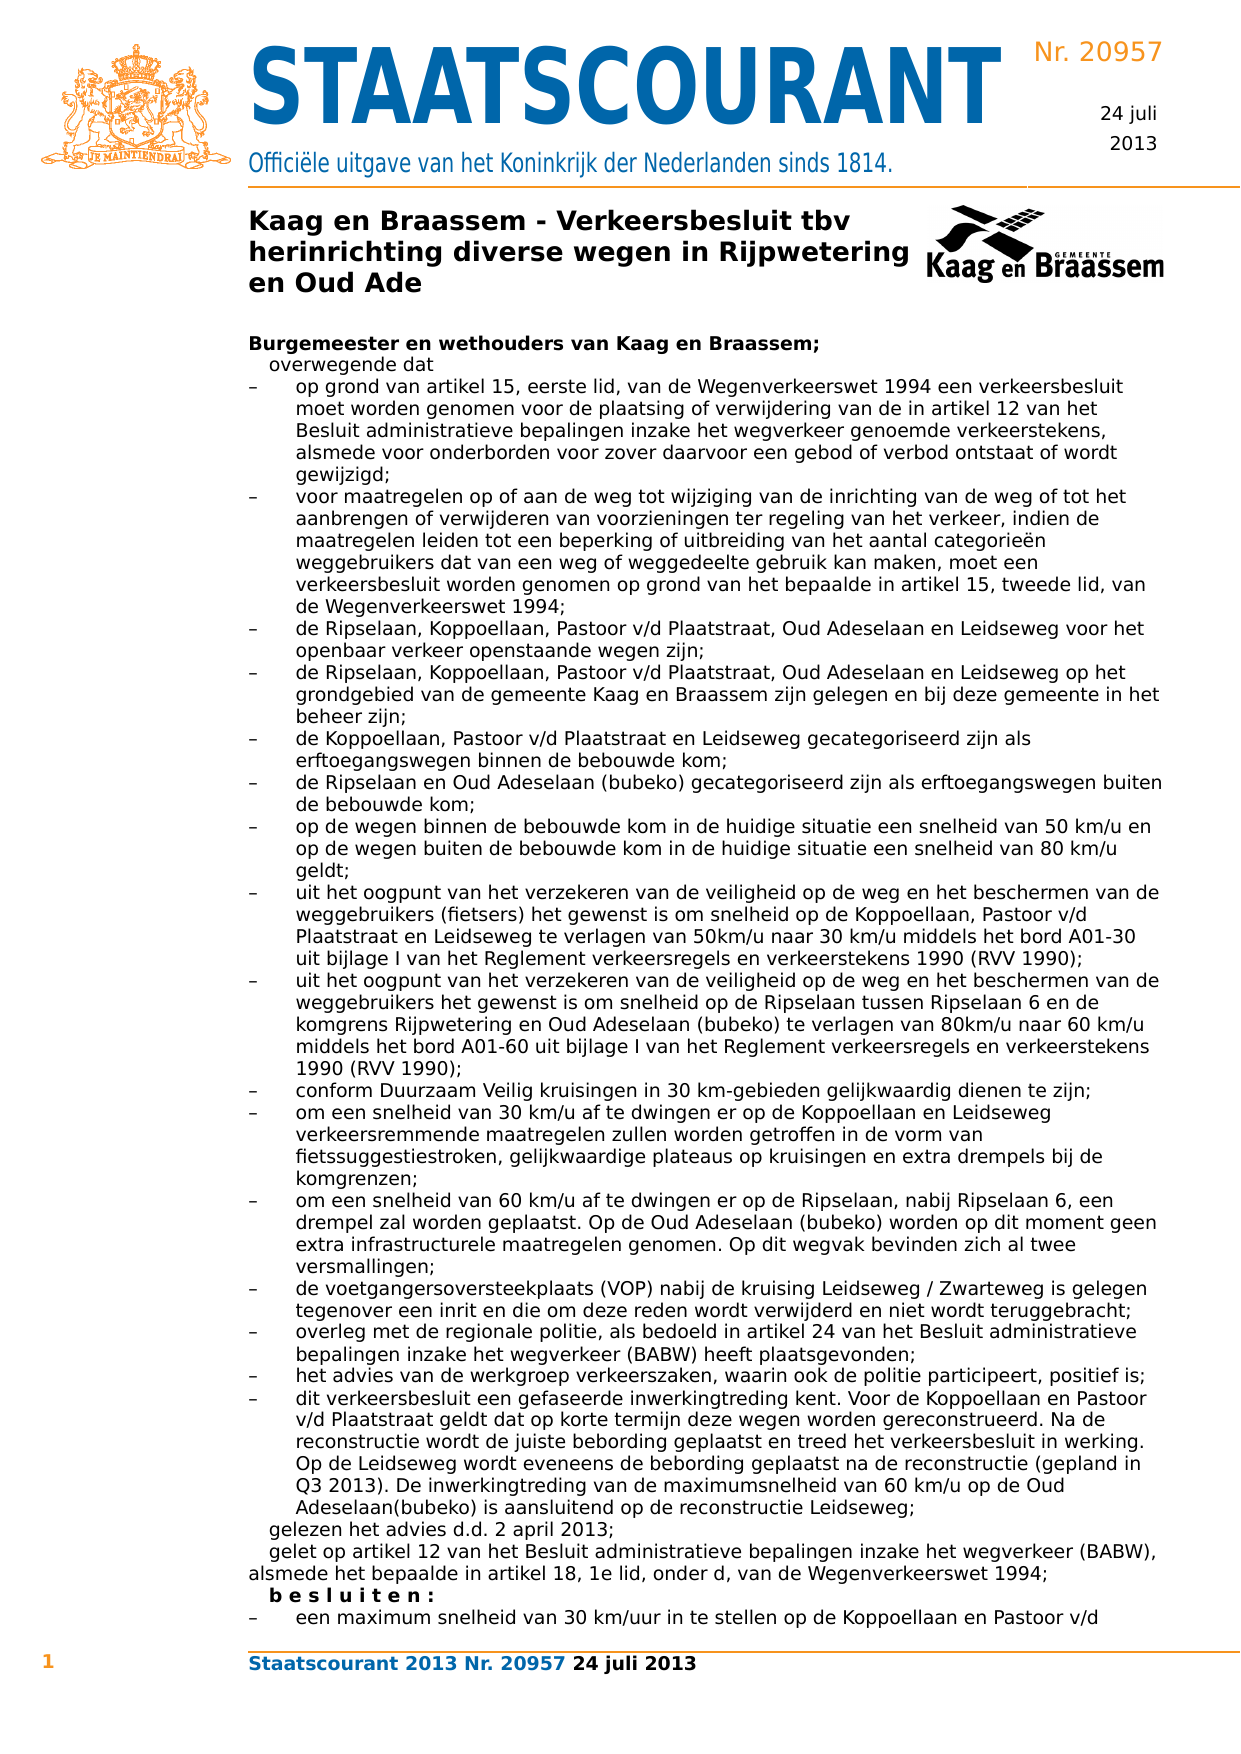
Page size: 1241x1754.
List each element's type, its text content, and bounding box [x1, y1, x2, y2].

list dit verkeersbesluit een gefaseerde inwerkingtreding kent. Voor de Koppoellaan en Pastoor v/d Plaatstraat geldt dat op korte termijn deze wegen worden gereconstrueerd. Na de reconstructie wordt de juiste bebording geplaatst en treed het verkeersbesluit in werking. Op de Leidseweg wordt eveneens de bebording geplaatst na de reconstructie (gepland in Q3 2013). De inwerkingtreding van de maximumsnelheid van 60 km/u op de Oud Adeselaan(bubeko) is aansluitend op de reconstructie Leidseweg; [248, 1387, 1163, 1519]
list overleg met de regionale politie, als bedoeld in artikel 24 van het Besluit administratieve bepalingen inzake het wegverkeer (BABW) heeft plaatsgevonden; [248, 1321, 1163, 1365]
text gelet op artikel 12 van het Besluit administratieve bepalingen inzake het wegverkeer (BABW), alsmede het bepaalde in artikel 18, 1e lid, onder d, van de Wegenverkeerswet 1994; [248, 1541, 1163, 1585]
picture [927, 205, 1164, 283]
text b e s l u i t e n : [248, 1585, 1163, 1607]
picture [41, 44, 231, 169]
subtitle Kaag en Braassem - Verkeersbesluit tbv herinrichting diverse wegen in Rijpwetering en Oud Ade [248, 206, 1163, 299]
text gelezen het advies d.d. 2 april 2013; [248, 1519, 1163, 1541]
list op de wegen binnen de bebouwde kom in de huidige situatie een snelheid van 50 km/u en op de wegen buiten de bebouwde kom in de huidige situatie een snelheid van 80 km/u geldt; [248, 816, 1163, 882]
list de voetgangersoversteekplaats (VOP) nabij de kruising Leidseweg / Zwarteweg is gelegen tegenover een inrit en die om deze reden wordt verwijderd en niet wordt teruggebracht; [248, 1277, 1163, 1321]
text Burgemeester en wethouders van Kaag en Braassem; [248, 332, 1163, 354]
list het advies van de werkgroep verkeerszaken, waarin ook de politie participeert, positief is; [248, 1365, 1163, 1387]
list de Ripselaan, Koppoellaan, Pastoor v/d Plaatstraat, Oud Adeselaan en Leidseweg voor het openbaar verkeer openstaande wegen zijn; [248, 618, 1163, 662]
list een maximum snelheid van 30 km/uur in te stellen op de Koppoellaan en Pastoor v/d [248, 1607, 1163, 1629]
list conform Duurzaam Veilig kruisingen in 30 km-gebieden gelijkwaardig dienen te zijn; [248, 1080, 1163, 1102]
text overwegende dat [248, 354, 1163, 376]
list om een snelheid van 30 km/u af te dwingen er op de Koppoellaan en Leidseweg verkeersremmende maatregelen zullen worden getroffen in de vorm van fietssuggestiestroken, gelijkwaardige plateaus op kruisingen en extra drempels bij de komgrenzen; [248, 1102, 1163, 1189]
list de Ripselaan, Koppoellaan, Pastoor v/d Plaatstraat, Oud Adeselaan en Leidseweg op het grondgebied van de gemeente Kaag en Braassem zijn gelegen en bij deze gemeente in het beheer zijn; [248, 662, 1163, 728]
list de Koppoellaan, Pastoor v/d Plaatstraat en Leidseweg gecategoriseerd zijn als erftoegangswegen binnen de bebouwde kom; [248, 728, 1163, 772]
list de Ripselaan en Oud Adeselaan (bubeko) gecategoriseerd zijn als erftoegangswegen buiten de bebouwde kom; [248, 772, 1163, 816]
list uit het oogpunt van het verzekeren van de veiligheid op de weg en het beschermen van de weggebruikers (fietsers) het gewenst is om snelheid op de Koppoellaan, Pastoor v/d Plaatstraat en Leidseweg te verlagen van 50km/u naar 30 km/u middels het bord A01-30 uit bijlage I van het Reglement verkeersregels en verkeerstekens 1990 (RVV 1990); [248, 882, 1163, 970]
list uit het oogpunt van het verzekeren van de veiligheid op de weg en het beschermen van de weggebruikers het gewenst is om snelheid op de Ripselaan tussen Ripselaan 6 en de komgrens Rijpwetering en Oud Adeselaan (bubeko) te verlagen van 80km/u naar 60 km/u middels het bord A01-60 uit bijlage I van het Reglement verkeersregels en verkeerstekens 1990 (RVV 1990); [248, 970, 1163, 1080]
list om een snelheid van 60 km/u af te dwingen er op de Ripselaan, nabij Ripselaan 6, een drempel zal worden geplaatst. Op de Oud Adeselaan (bubeko) worden op dit moment geen extra infrastructurele maatregelen genomen. Op dit wegvak bevinden zich al twee versmallingen; [248, 1189, 1163, 1277]
list op grond van artikel 15, eerste lid, van de Wegenverkeerswet 1994 een verkeersbesluit moet worden genomen voor de plaatsing of verwijdering van de in artikel 12 van het Besluit administratieve bepalingen inzake het wegverkeer genoemde verkeerstekens, alsmede voor onderborden voor zover daarvoor een gebod of verbod ontstaat of wordt gewijzigd; [248, 376, 1163, 486]
list voor maatregelen op of aan de weg tot wijziging van de inrichting van de weg of tot het aanbrengen of verwijderen van voorzieningen ter regeling van het verkeer, indien de maatregelen leiden tot een beperking of uitbreiding van het aantal categorieën weggebruikers dat van een weg of weggedeelte gebruik kan maken, moet een verkeersbesluit worden genomen op grond van het bepaalde in artikel 15, tweede lid, van de Wegenverkeerswet 1994; [248, 486, 1163, 618]
